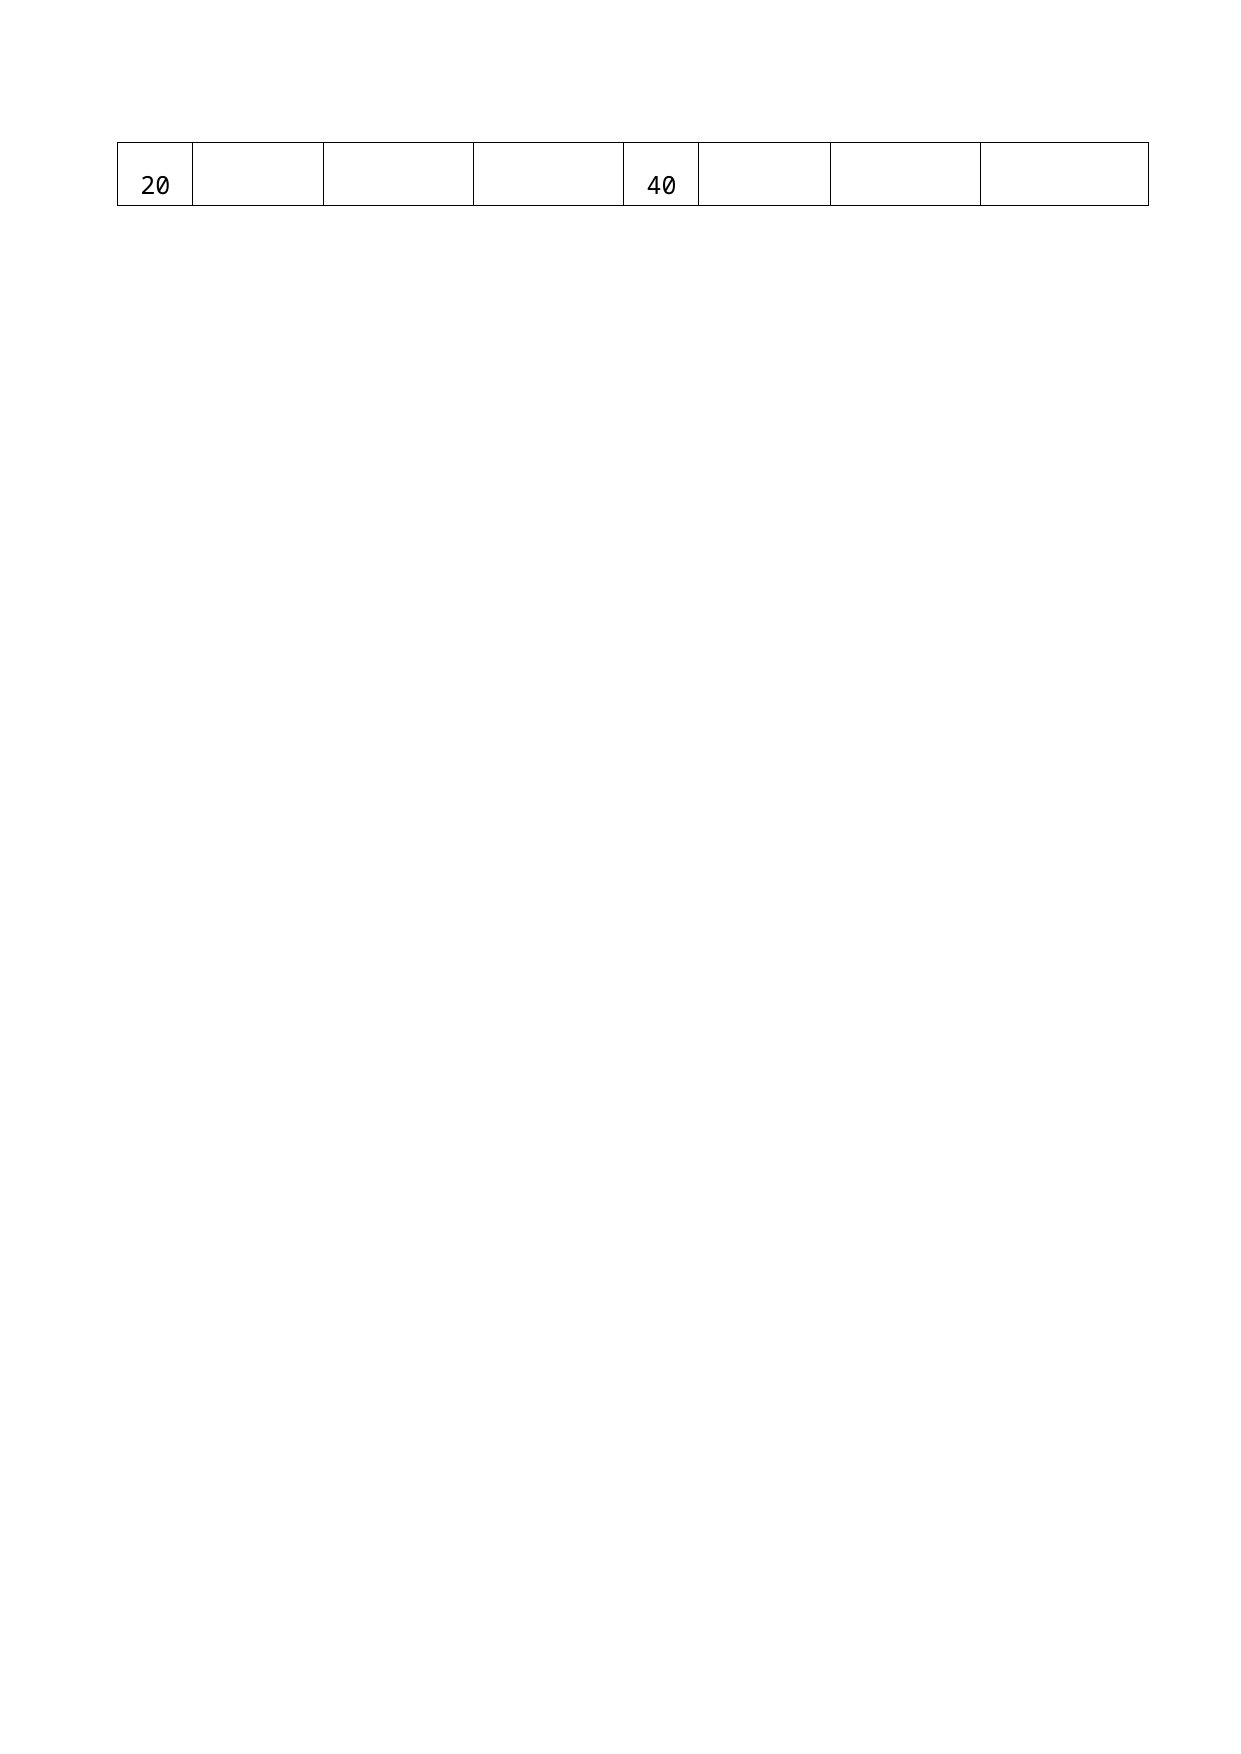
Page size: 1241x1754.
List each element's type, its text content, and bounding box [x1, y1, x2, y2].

table_cell [474, 143, 623, 205]
table_cell [324, 143, 473, 205]
table_cell [981, 143, 1148, 205]
table_cell [831, 143, 980, 205]
table_cell [699, 143, 830, 205]
table_cell 20 [118, 143, 192, 205]
table_cell 40 [624, 143, 698, 205]
table_cell [193, 143, 323, 205]
